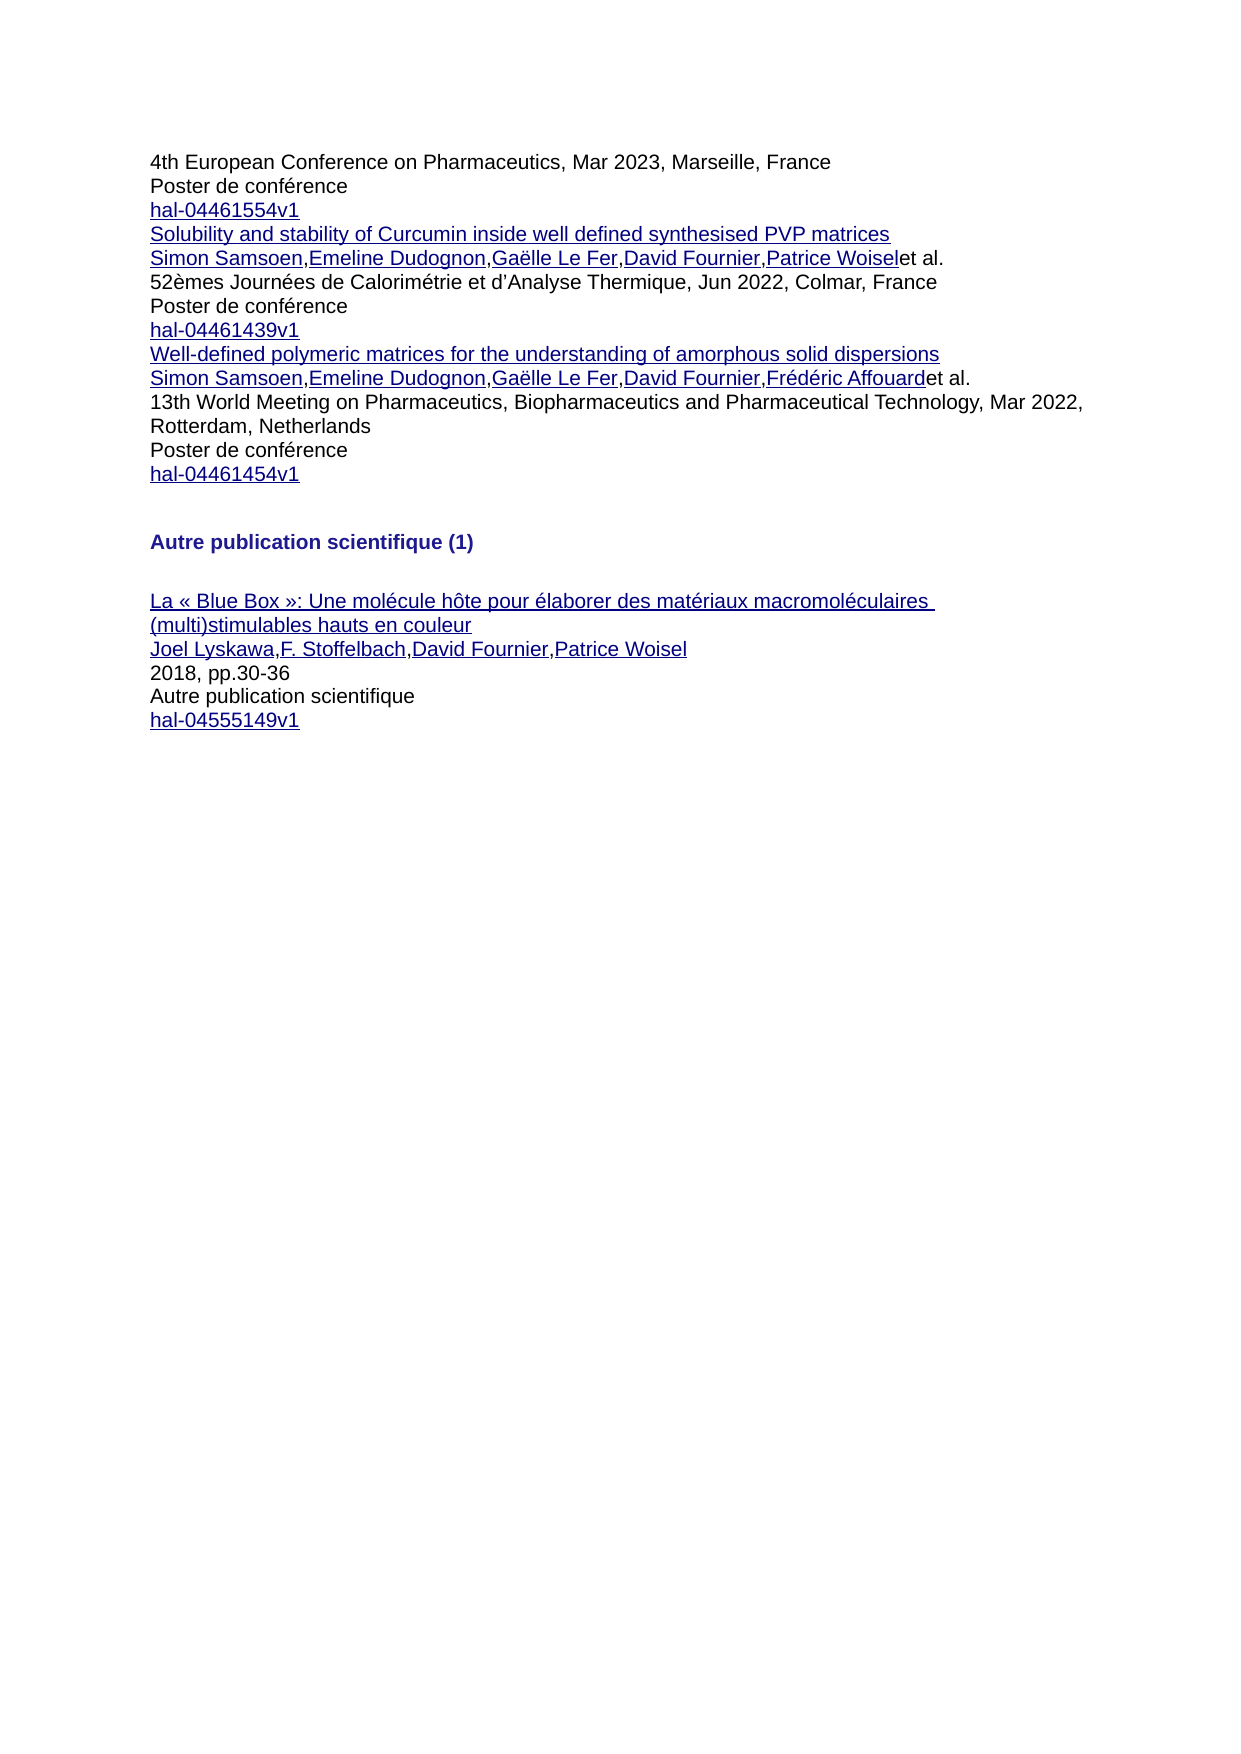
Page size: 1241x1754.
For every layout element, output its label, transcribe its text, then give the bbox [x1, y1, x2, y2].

subtitle Autre publication scientifique (1) [150, 530, 1090, 554]
table_cell Well-defined polymeric matrices for the understanding of amorphous solid dispersions Simon Samsoen,Emeline Dudognon,Gaëlle Le Fer,David Fournier,Frédéric Affouardet al. 13th World Meeting on Pharmaceutics, Biopharmaceutics and Pharmaceutical Technology, Mar 2022, Rotterdam, Netherlands Poster de conférence hal-04461454v1 [150, 342, 1090, 485]
table_header 4th European Conference on Pharmaceutics, Mar 2023, Marseille, France Poster de conférence hal-04461554v1 [150, 150, 1090, 222]
table_header La « Blue Box »: Une molécule hôte pour élaborer des matériaux macromoléculaires (multi)stimulables hauts en couleur Joel Lyskawa,F. Stoffelbach,David Fournier,Patrice Woisel 2018, pp.30-36 Autre publication scientifique hal-04555149v1 [150, 589, 1090, 732]
table_cell Solubility and stability of Curcumin inside well defined synthesised PVP matrices Simon Samsoen,Emeline Dudognon,Gaëlle Le Fer,David Fournier,Patrice Woiselet al. 52èmes Journées de Calorimétrie et d’Analyse Thermique, Jun 2022, Colmar, France Poster de conférence hal-04461439v1 [150, 222, 1090, 342]
